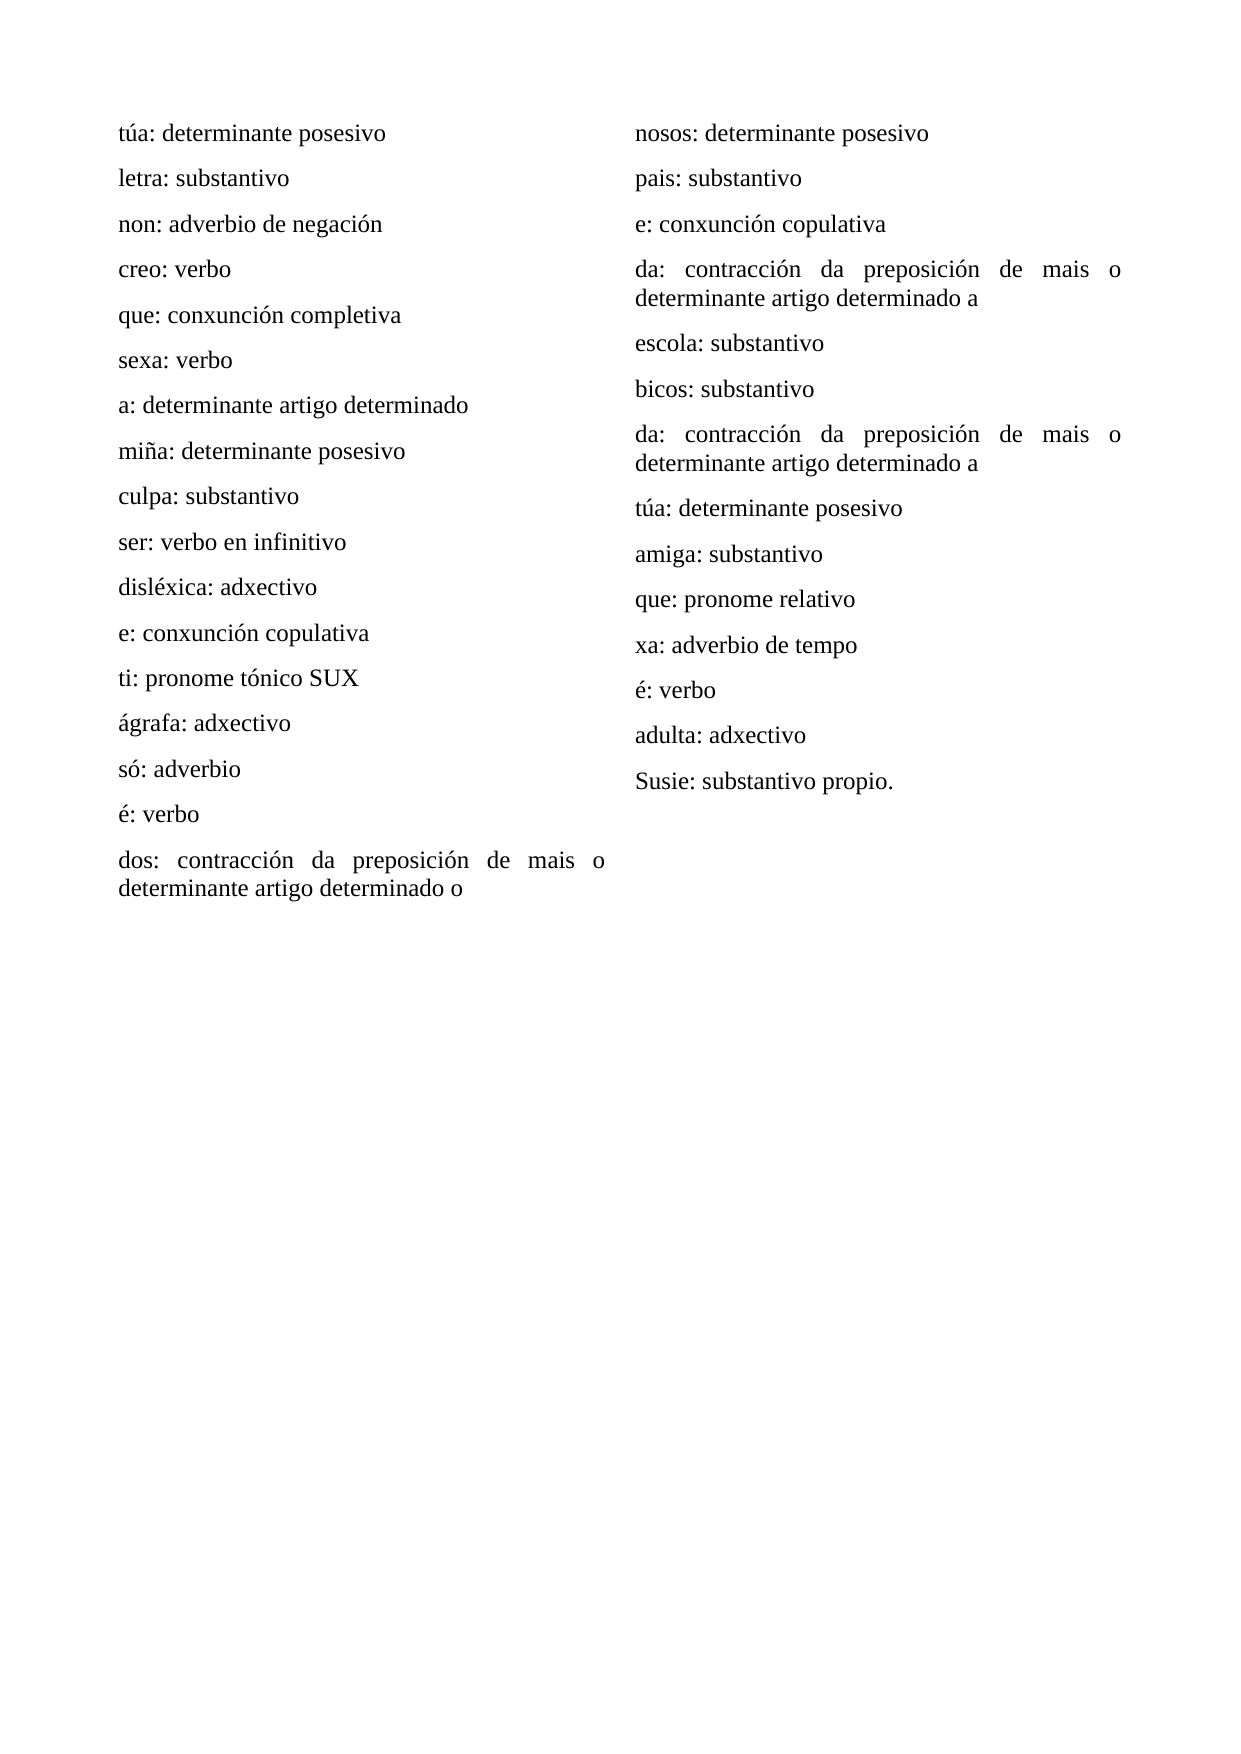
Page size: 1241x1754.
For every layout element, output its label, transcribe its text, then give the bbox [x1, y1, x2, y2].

list dos: contracción da preposición de mais o determinante artigo determinado o [118, 845, 605, 902]
list culpa: substantivo [118, 481, 605, 510]
list da: contracción da preposición de mais o determinante artigo determinado a [635, 254, 1122, 312]
list que: conxunción completiva [118, 300, 605, 328]
list a: determinante artigo determinado [118, 391, 605, 419]
list letra: substantivo [118, 163, 605, 192]
list da: contracción da preposición de mais o determinante artigo determinado a [635, 419, 1122, 477]
list creo: verbo [118, 254, 605, 283]
list escola: substantivo [635, 328, 1122, 357]
list miña: determinante posesivo [118, 436, 605, 465]
list ser: verbo en infinitivo [118, 527, 605, 556]
list é: verbo [635, 675, 1122, 704]
list amiga: substantivo [635, 539, 1122, 568]
list ti: pronome tónico SUX [118, 663, 605, 692]
list túa: determinante posesivo [635, 493, 1122, 522]
list bicos: substantivo [635, 374, 1122, 403]
list adulta: adxectivo [635, 721, 1122, 749]
list Susie: substantivo propio. [635, 766, 1122, 795]
list pais: substantivo [635, 163, 1122, 192]
list disléxica: adxectivo [118, 572, 605, 601]
list túa: determinante posesivo [118, 118, 605, 147]
list e: conxunción copulativa [118, 618, 605, 646]
list nosos: determinante posesivo [635, 118, 1122, 147]
list que: pronome relativo [635, 584, 1122, 613]
list xa: adverbio de tempo [635, 630, 1122, 658]
list non: adverbio de negación [118, 209, 605, 238]
list e: conxunción copulativa [635, 209, 1122, 238]
list só: adverbio [118, 754, 605, 783]
list é: verbo [118, 799, 605, 828]
list sexa: verbo [118, 345, 605, 374]
list ágrafa: adxectivo [118, 708, 605, 737]
